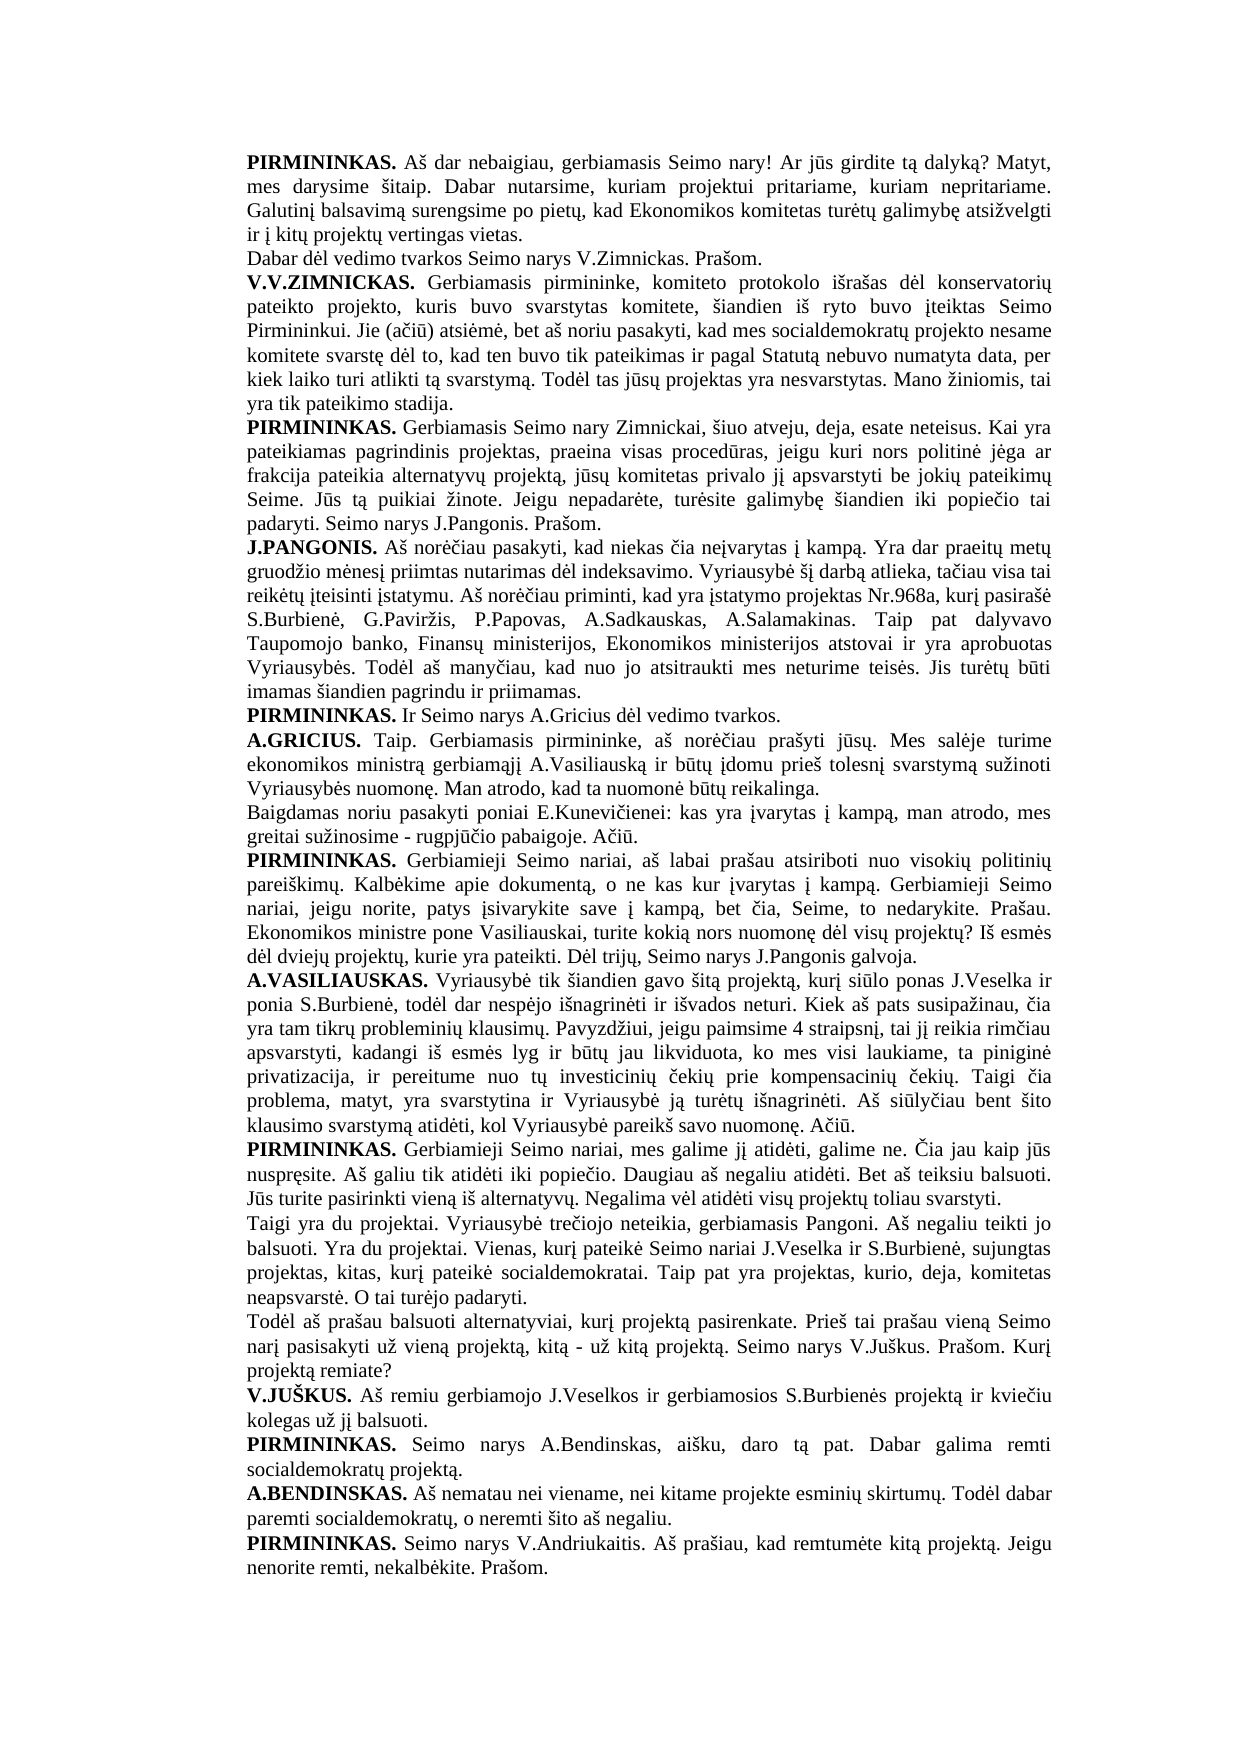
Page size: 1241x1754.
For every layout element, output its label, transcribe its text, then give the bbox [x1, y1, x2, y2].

text Dabar dėl vedimo tvarkos Seimo narys V.Zimnickas. Prašom. [247, 246, 1053, 270]
text A.GRICIUS. Taip. Gerbiamasis pirmininke, aš norėčiau prašyti jūsų. Mes salėje turime ekonomikos ministrą gerbiamąjį A.Vasiliauską ir būtų įdomu prieš tolesnį svarstymą sužinoti Vyriausybės nuomonę. Man atrodo, kad ta nuomonė būtų reikalinga. [247, 727, 1053, 800]
text PIRMININKAS. Gerbiamieji Seimo nariai, mes galime jį atidėti, galime ne. Čia jau kaip jūs nuspręsite. Aš galiu tik atidėti iki popiečio. Daugiau aš negaliu atidėti. Bet aš teiksiu balsuoti. Jūs turite pasirinkti vieną iš alternatyvų. Negalima vėl atidėti visų projektų toliau svarstyti. [247, 1137, 1053, 1210]
text J.PANGONIS. Aš norėčiau pasakyti, kad niekas čia neįvarytas į kampą. Yra dar praeitų metų gruodžio mėnesį priimtas nutarimas dėl indeksavimo. Vyriausybė šį darbą atlieka, tačiau visa tai reikėtų įteisinti įstatymu. Aš norėčiau priminti, kad yra įstatymo projektas Nr.968a, kurį pasirašė S.Burbienė, G.Paviržis, P.Papovas, A.Sadkauskas, A.Salamakinas. Taip pat dalyvavo Taupomojo banko, Finansų ministerijos, Ekonomikos ministerijos atstovai ir yra aprobuotas Vyriausybės. Todėl aš manyčiau, kad nuo jo atsitraukti mes neturime teisės. Jis turėtų būti imamas šiandien pagrindu ir priimamas. [247, 535, 1053, 703]
text V.V.ZIMNICKAS. Gerbiamasis pirmininke, komiteto protokolo išrašas dėl konservatorių pateikto projekto, kuris buvo svarstytas komitete, šiandien iš ryto buvo įteiktas Seimo Pirmininkui. Jie (ačiū) atsiėmė, bet aš noriu pasakyti, kad mes socialdemokratų projekto nesame komitete svarstę dėl to, kad ten buvo tik pateikimas ir pagal Statutą nebuvo numatyta data, per kiek laiko turi atlikti tą svarstymą. Todėl tas jūsų projektas yra nesvarstytas. Mano žiniomis, tai yra tik pateikimo stadija. [247, 270, 1053, 415]
text Taigi yra du projektai. Vyriausybė trečiojo neteikia, gerbiamasis Pangoni. Aš negaliu teikti jo balsuoti. Yra du projektai. Vienas, kurį pateikė Seimo nariai J.Veselka ir S.Burbienė, sujungtas projektas, kitas, kurį pateikė socialdemokratai. Taip pat yra projektas, kurio, deja, komitetas neapsvarstė. O tai turėjo padaryti. [247, 1210, 1053, 1309]
text PIRMININKAS. Seimo narys A.Bendinskas, aišku, daro tą pat. Dabar galima remti socialdemokratų projektą. [247, 1432, 1053, 1481]
text PIRMININKAS. Gerbiamasis Seimo nary Zimnickai, šiuo atveju, deja, esate neteisus. Kai yra pateikiamas pagrindinis projektas, praeina visas procedūras, jeigu kuri nors politinė jėga ar frakcija pateikia alternatyvų projektą, jūsų komitetas privalo jį apsvarstyti be jokių pateikimų Seime. Jūs tą puikiai žinote. Jeigu nepadarėte, turėsite galimybę šiandien iki popiečio tai padaryti. Seimo narys J.Pangonis. Prašom. [247, 415, 1053, 535]
text V.JUŠKUS. Aš remiu gerbiamojo J.Veselkos ir gerbiamosios S.Burbienės projektą ir kviečiu kolegas už jį balsuoti. [247, 1382, 1053, 1432]
text PIRMININKAS. Seimo narys V.Andriukaitis. Aš prašiau, kad remtumėte kitą projektą. Jeigu nenorite remti, nekalbėkite. Prašom. [247, 1530, 1053, 1579]
text Baigdamas noriu pasakyti poniai E.Kunevičienei: kas yra įvarytas į kampą, man atrodo, mes greitai sužinosime - rugpjūčio pabaigoje. Ačiū. [247, 800, 1053, 848]
text A.VASILIAUSKAS. Vyriausybė tik šiandien gavo šitą projektą, kurį siūlo ponas J.Veselka ir ponia S.Burbienė, todėl dar nespėjo išnagrinėti ir išvados neturi. Kiek aš pats susipažinau, čia yra tam tikrų probleminių klausimų. Pavyzdžiui, jeigu paimsime 4 straipsnį, tai jį reikia rimčiau apsvarstyti, kadangi iš esmės lyg ir būtų jau likviduota, ko mes visi laukiame, ta piniginė privatizacija, ir pereitume nuo tų investicinių čekių prie kompensacinių čekių. Taigi čia problema, matyt, yra svarstytina ir Vyriausybė ją turėtų išnagrinėti. Aš siūlyčiau bent šito klausimo svarstymą atidėti, kol Vyriausybė pareikš savo nuomonę. Ačiū. [247, 968, 1053, 1137]
text A.BENDINSKAS. Aš nematau nei viename, nei kitame projekte esminių skirtumų. Todėl dabar paremti socialdemokratų, o neremti šito aš negaliu. [247, 1481, 1053, 1530]
text PIRMININKAS. Ir Seimo narys A.Gricius dėl vedimo tvarkos. [247, 703, 1053, 727]
text PIRMININKAS. Gerbiamieji Seimo nariai, aš labai prašau atsiriboti nuo visokių politinių pareiškimų. Kalbėkime apie dokumentą, o ne kas kur įvarytas į kampą. Gerbiamieji Seimo nariai, jeigu norite, patys įsivarykite save į kampą, bet čia, Seime, to nedarykite. Prašau. Ekonomikos ministre pone Vasiliauskai, turite kokią nors nuomonę dėl visų projektų? Iš esmės dėl dviejų projektų, kurie yra pateikti. Dėl trijų, Seimo narys J.Pangonis galvoja. [247, 848, 1053, 968]
text PIRMININKAS. Aš dar nebaigiau, gerbiamasis Seimo nary! Ar jūs girdite tą dalyką? Matyt, mes darysime šitaip. Dabar nutarsime, kuriam projektui pritariame, kuriam nepritariame. Galutinį balsavimą surengsime po pietų, kad Ekonomikos komitetas turėtų galimybę atsižvelgti ir į kitų projektų vertingas vietas. [247, 150, 1053, 246]
text Todėl aš prašau balsuoti alternatyviai, kurį projektą pasirenkate. Prieš tai prašau vieną Seimo narį pasisakyti už vieną projektą, kitą - už kitą projektą. Seimo narys V.Juškus. Prašom. Kurį projektą remiate? [247, 1309, 1053, 1382]
